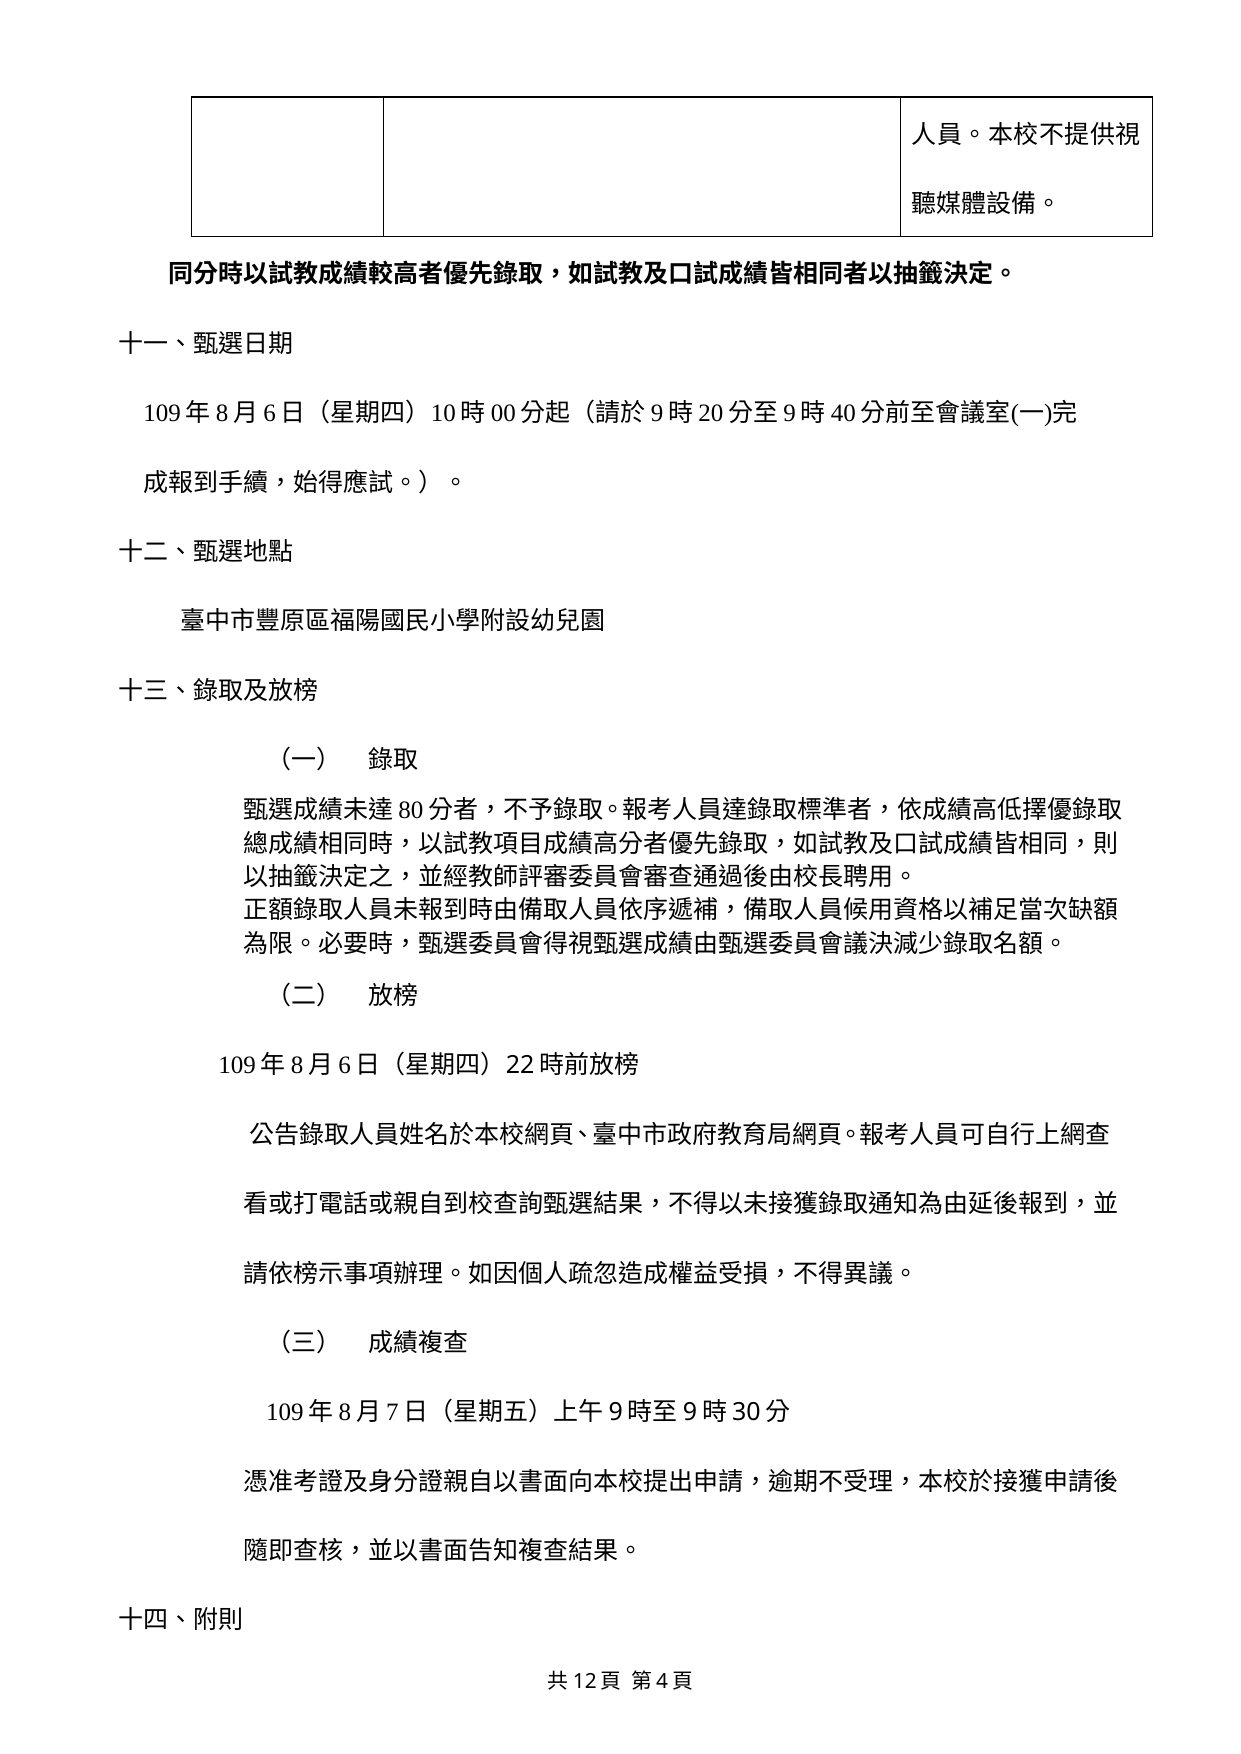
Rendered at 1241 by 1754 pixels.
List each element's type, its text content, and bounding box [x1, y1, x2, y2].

text 臺中市豐原區福陽國民小學附設幼兒園 [181, 584, 1122, 653]
text 十一、甄選日期 [118, 307, 1122, 376]
table_cell [384, 98, 900, 236]
text 十三、錄取及放榜 [118, 653, 1122, 723]
table_cell [192, 98, 383, 236]
text 公告錄取人員姓名於本校網頁、臺中市政府教育局網頁。報考人員可自行上網查 看或打電話或親自到校查詢甄選結果，不得以未接獲錄取通知為由延後報到，並請依榜示事項辦理。如因個人疏忽造成權益受損，不得異議。 [243, 1098, 1122, 1306]
text 109年8月7日（星期五）上午9時至9時30分 [266, 1375, 1122, 1444]
text 十二、甄選地點 [118, 515, 1122, 584]
text 憑准考證及身分證親自以書面向本校提出申請，逾期不受理，本校於接獲申請後隨即查核，並以書面告知複查結果。 [243, 1444, 1122, 1583]
list 放榜 [266, 959, 1122, 1028]
list 成績複查 [266, 1306, 1122, 1375]
text 109年8月6日（星期四）22時前放榜 [181, 1028, 1122, 1098]
text 成報到手續，始得應試。）。 [118, 445, 1122, 515]
text 甄選成績未達80分者，不予錄取。報考人員達錄取標準者，依成績高低擇優錄取，總成績相同時，以試教項目成績高分者優先錄取，如試教及口試成績皆相同，則以抽籤決定之，並經教師評審委員會審查通過後由校長聘用。 [243, 792, 1122, 892]
table_cell 人員。本校不提供視聽媒體設備。 [901, 98, 1152, 236]
list 錄取 [266, 723, 1122, 792]
text 同分時以試教成績較高者優先錄取，如試教及口試成績皆相同者以抽籤決定。 [168, 237, 1122, 307]
text 109年8月6日（星期四）10時00分起（請於9時20分至9時40分前至會議室(一)完 [118, 376, 1122, 445]
text 十四、附則 [118, 1583, 1122, 1653]
text 正額錄取人員未報到時由備取人員依序遞補，備取人員候用資格以補足當次缺額為限。必要時，甄選委員會得視甄選成績由甄選委員會議決減少錄取名額。 [243, 892, 1122, 959]
